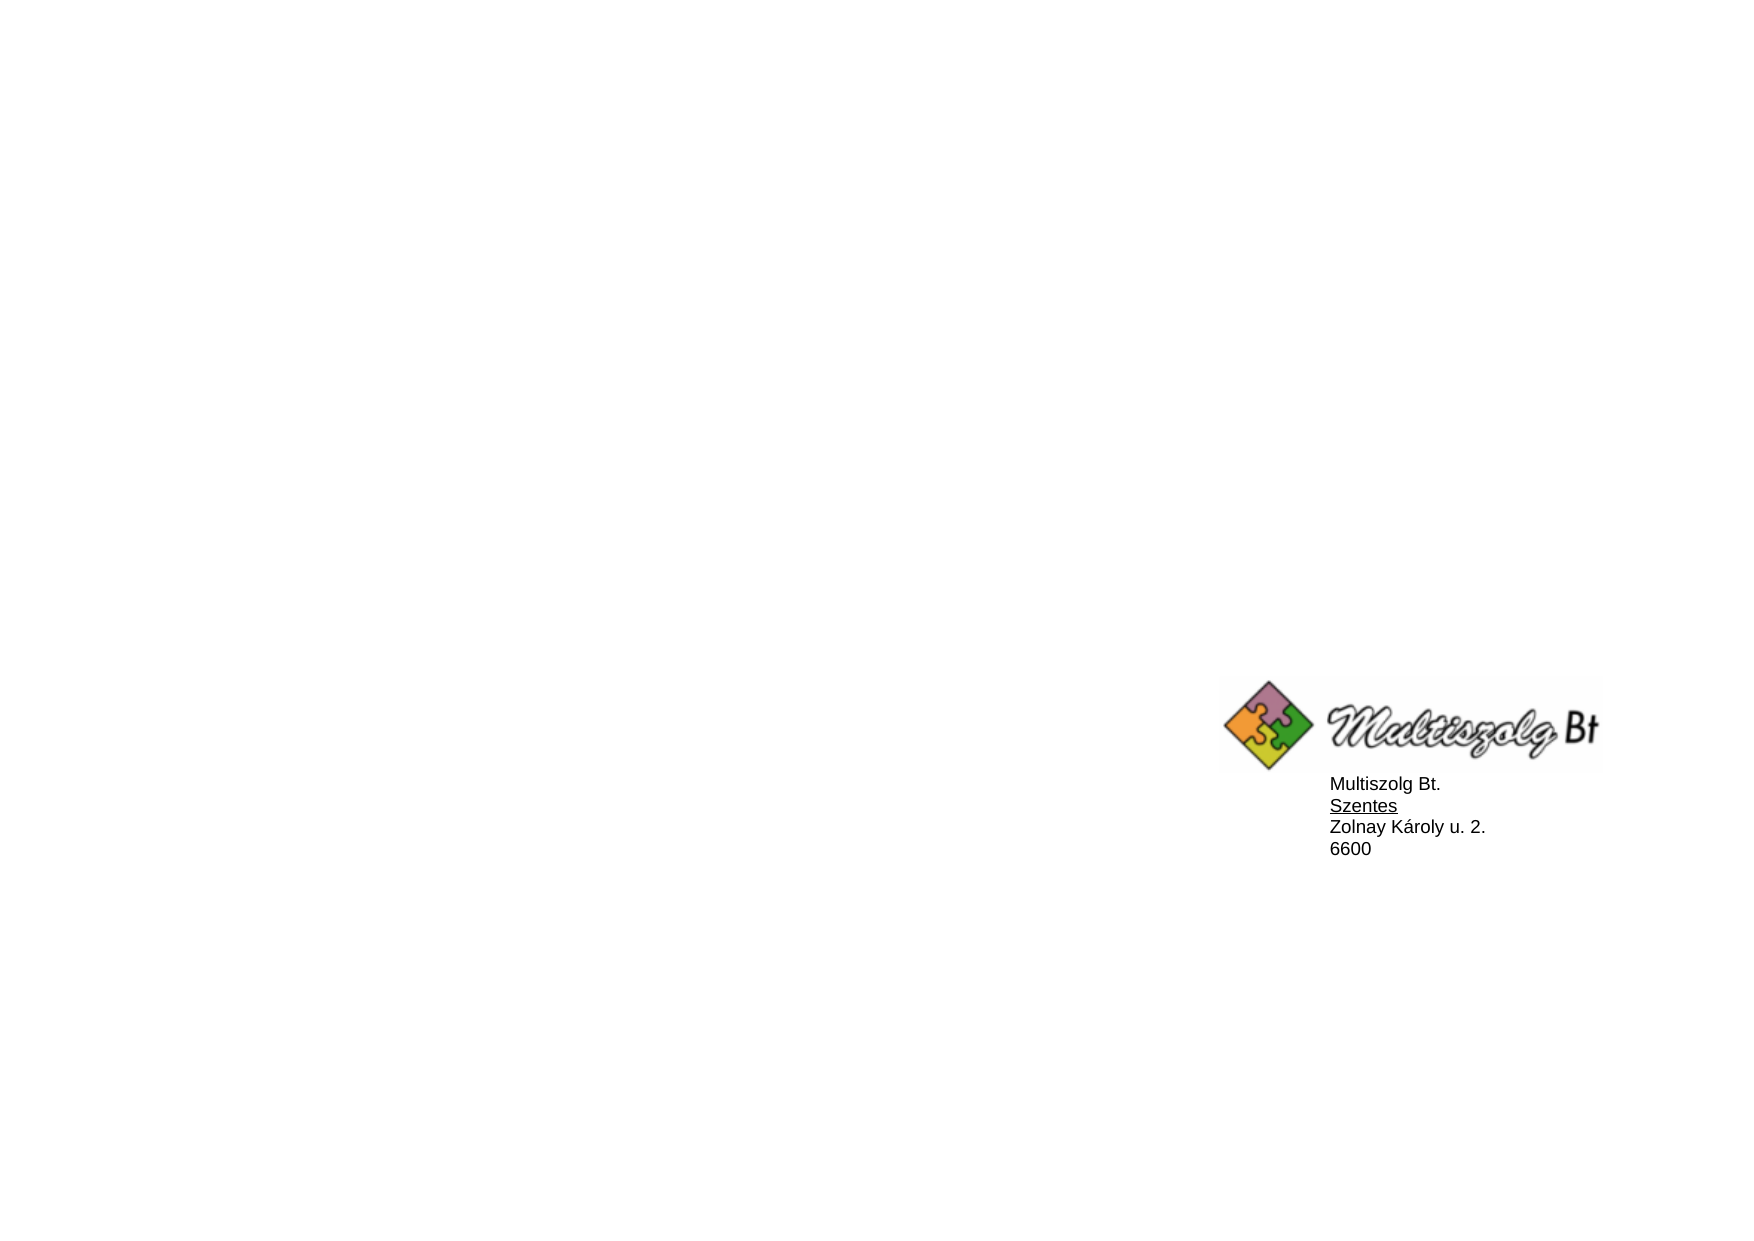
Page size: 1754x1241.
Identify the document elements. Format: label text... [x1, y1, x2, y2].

text Zolnay Károly u. 2. [1219, 816, 1645, 838]
text Szentes [1219, 794, 1645, 816]
text Multiszolg Bt. [1219, 677, 1645, 794]
picture [1219, 676, 1603, 773]
text 6600 [1219, 838, 1645, 859]
